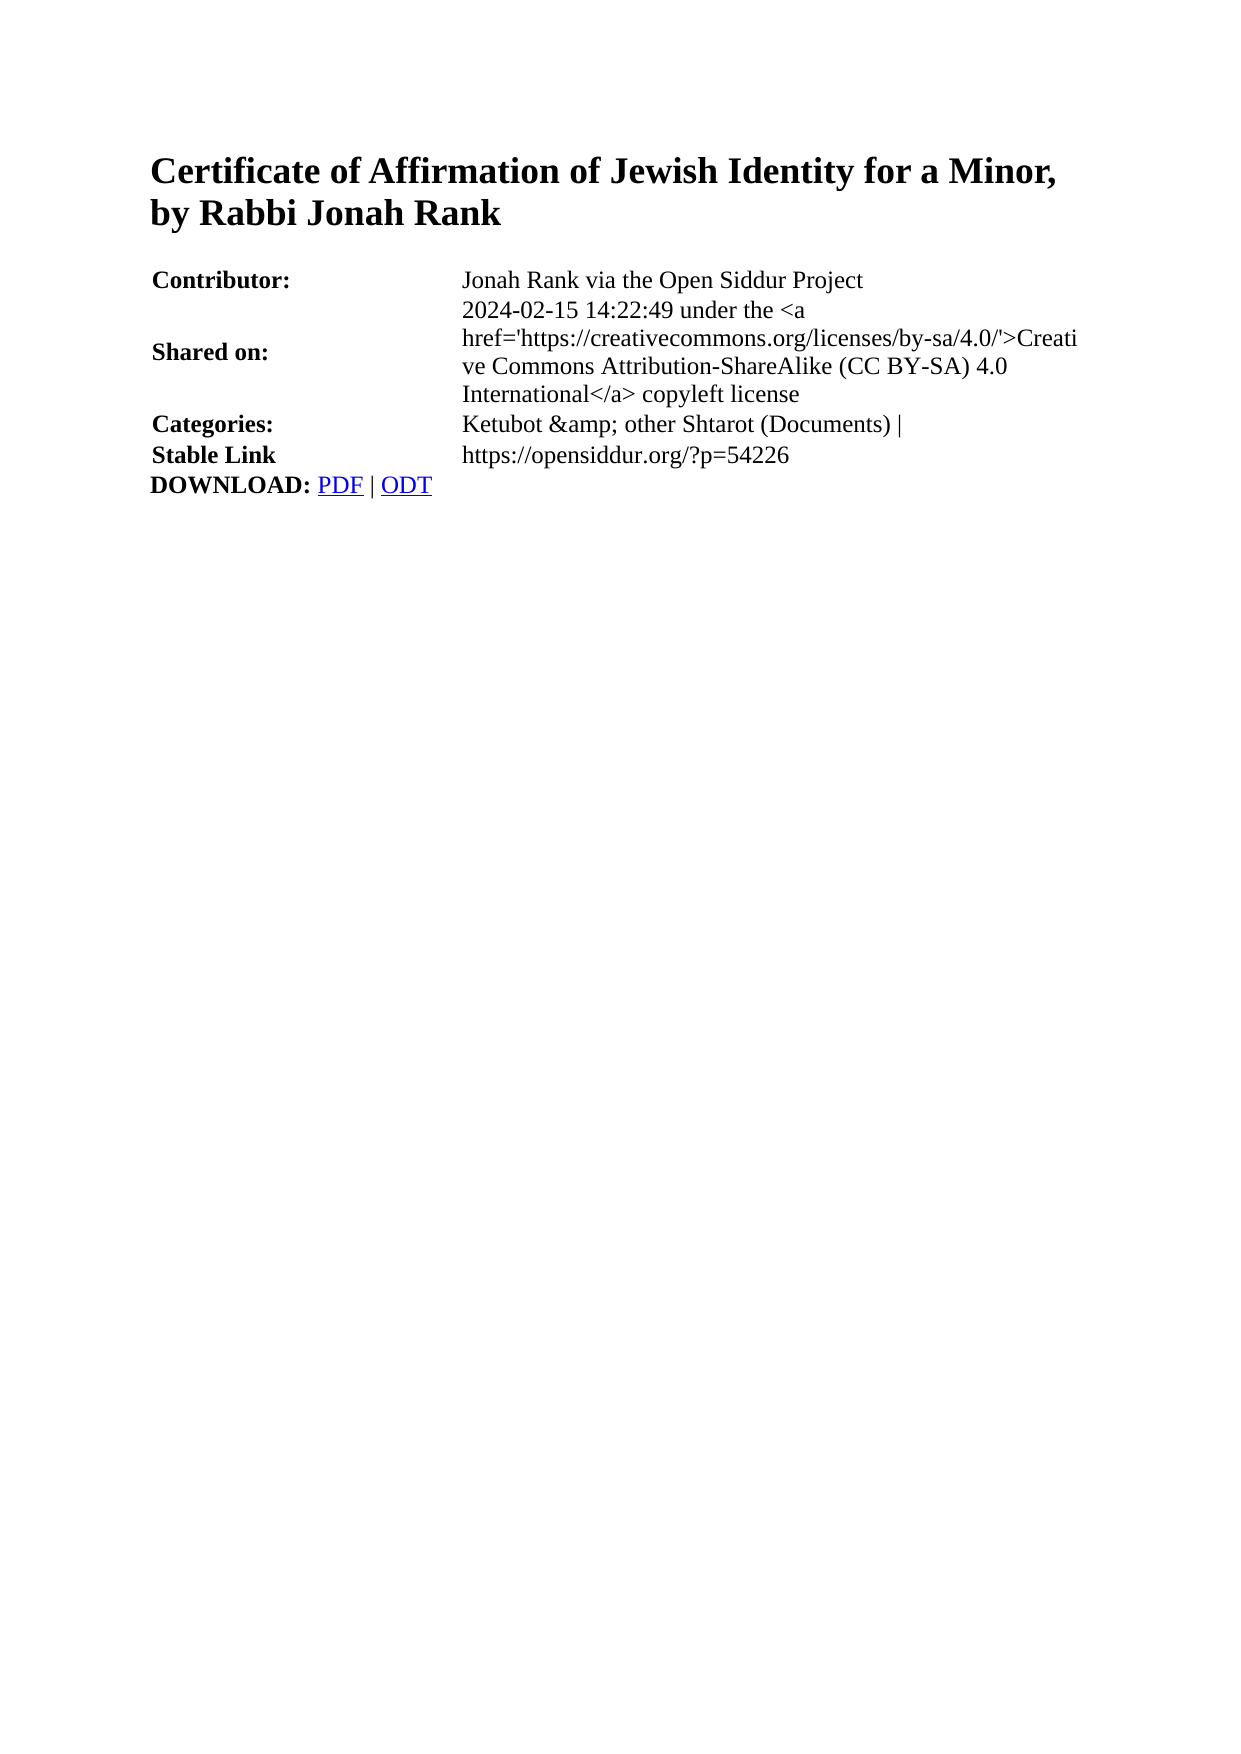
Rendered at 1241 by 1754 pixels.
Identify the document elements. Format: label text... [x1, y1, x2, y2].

table_cell https://opensiddur.org/?p=54226 [460, 440, 1090, 471]
table_cell Categories: [150, 409, 460, 440]
table_cell 2024-02-15 14:22:49 under the <a href='https://creativecommons.org/licenses/by-sa/4.0/'>Creative Commons Attribution-ShareAlike (CC BY-SA) 4.0 International</a> copyleft license [460, 295, 1090, 409]
subtitle Certificate of Affirmation of Jewish Identity for a Minor, by Rabbi Jonah Rank [150, 150, 1090, 233]
table_header Contributor: [150, 264, 460, 295]
table_cell Ketubot &amp; other Shtarot (Documents) | [460, 409, 1090, 440]
text DOWNLOAD: PDF | ODT [150, 471, 1090, 498]
table_cell Shared on: [150, 295, 460, 409]
table_cell Stable Link [150, 440, 460, 471]
table_header Jonah Rank via the Open Siddur Project [460, 264, 1090, 295]
